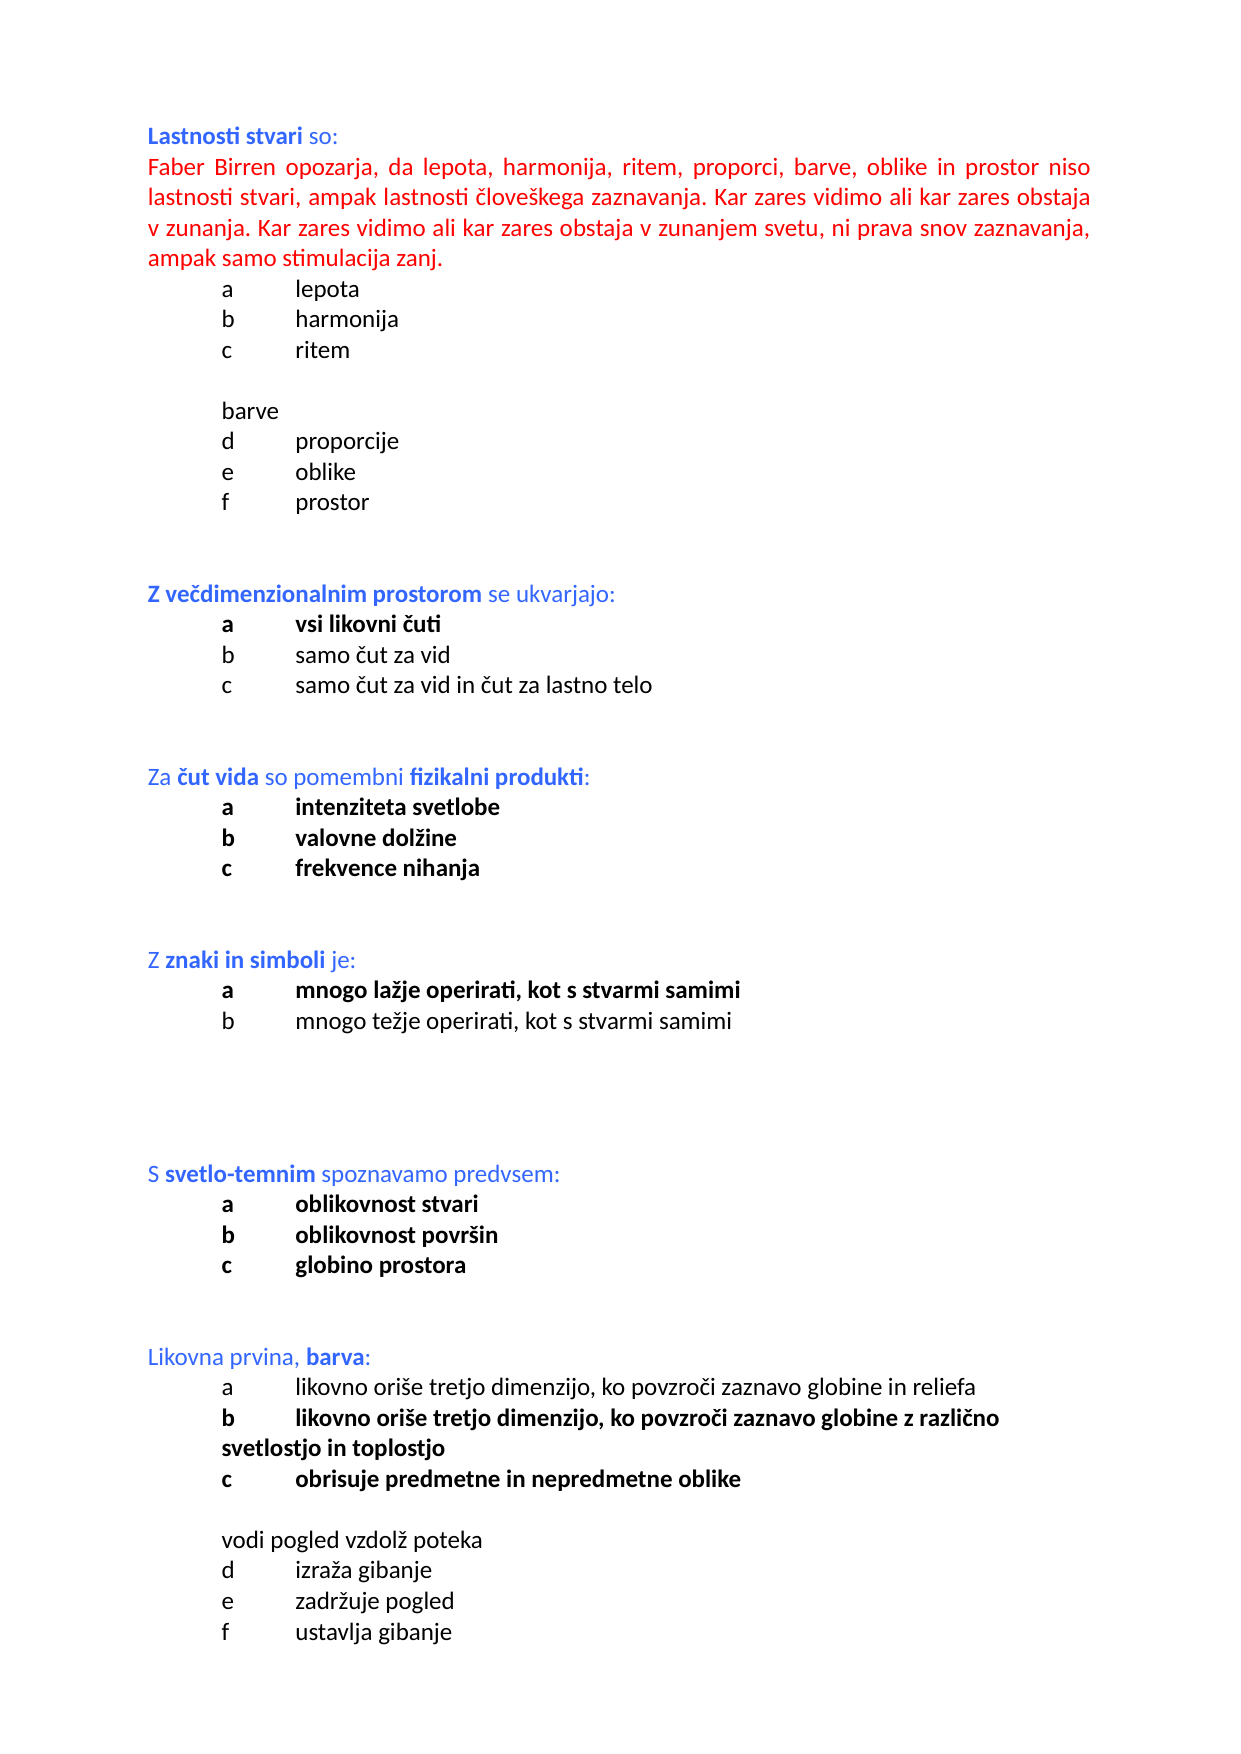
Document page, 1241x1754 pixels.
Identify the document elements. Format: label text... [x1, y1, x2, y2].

text e oblike [148, 456, 1092, 486]
text a lepota [148, 273, 1092, 303]
text d proporcije [148, 425, 1092, 456]
text Z znaki in simboli je: [148, 944, 1092, 975]
text f ustavlja gibanje [148, 1616, 1092, 1646]
text a oblikovnost stvari [148, 1188, 1092, 1219]
text a likovno oriše tretjo dimenzijo, ko povzroči zaznavo globine in reliefa [148, 1371, 1092, 1402]
text S svetlo-temnim spoznavamo predvsem: [148, 1158, 1092, 1188]
text b samo čut za vid [148, 639, 1092, 669]
text Za čut vida so pomembni fizikalni produkti: [148, 761, 1092, 792]
text b mnogo težje operirati, kot s stvarmi samimi [148, 1005, 1092, 1036]
text a intenziteta svetlobe [148, 792, 1092, 822]
text barve [148, 395, 1092, 425]
text Lastnosti stvari so: [148, 120, 1092, 151]
text Z večdimenzionalnim prostorom se ukvarjajo: [148, 578, 1092, 608]
text f prostor [148, 486, 1092, 517]
text b oblikovnost površin [148, 1219, 1092, 1249]
text Likovna prvina, barva: [148, 1341, 1092, 1371]
text a vsi likovni čuti [148, 608, 1092, 639]
text c globino prostora [148, 1249, 1092, 1280]
text a mnogo lažje operirati, kot s stvarmi samimi [148, 975, 1092, 1005]
text c samo čut za vid in čut za lastno telo [148, 669, 1092, 700]
text d izraža gibanje [148, 1554, 1092, 1585]
text b valovne dolžine [148, 822, 1092, 853]
text c obrisuje predmetne in nepredmetne oblike [148, 1463, 1092, 1493]
text b harmonija [148, 303, 1092, 334]
text e zadržuje pogled [148, 1585, 1092, 1616]
text b likovno oriše tretjo dimenzijo, ko povzroči zaznavo globine z različno svetlostjo in toplostjo [148, 1402, 1092, 1463]
text c ritem [148, 334, 1092, 364]
text c frekvence nihanja [148, 853, 1092, 883]
text Faber Birren opozarja, da lepota, harmonija, ritem, proporci, barve, oblike in prostor niso lastnosti stvari, ampak lastnosti človeškega zaznavanja. Kar zares vidimo ali kar zares obstaja v zunanja. Kar zares vidimo ali kar zares obstaja v zunanjem svetu, ni prava snov zaznavanja, ampak samo stimulacija zanj. [148, 151, 1092, 273]
text vodi pogled vzdolž poteka [148, 1524, 1092, 1554]
